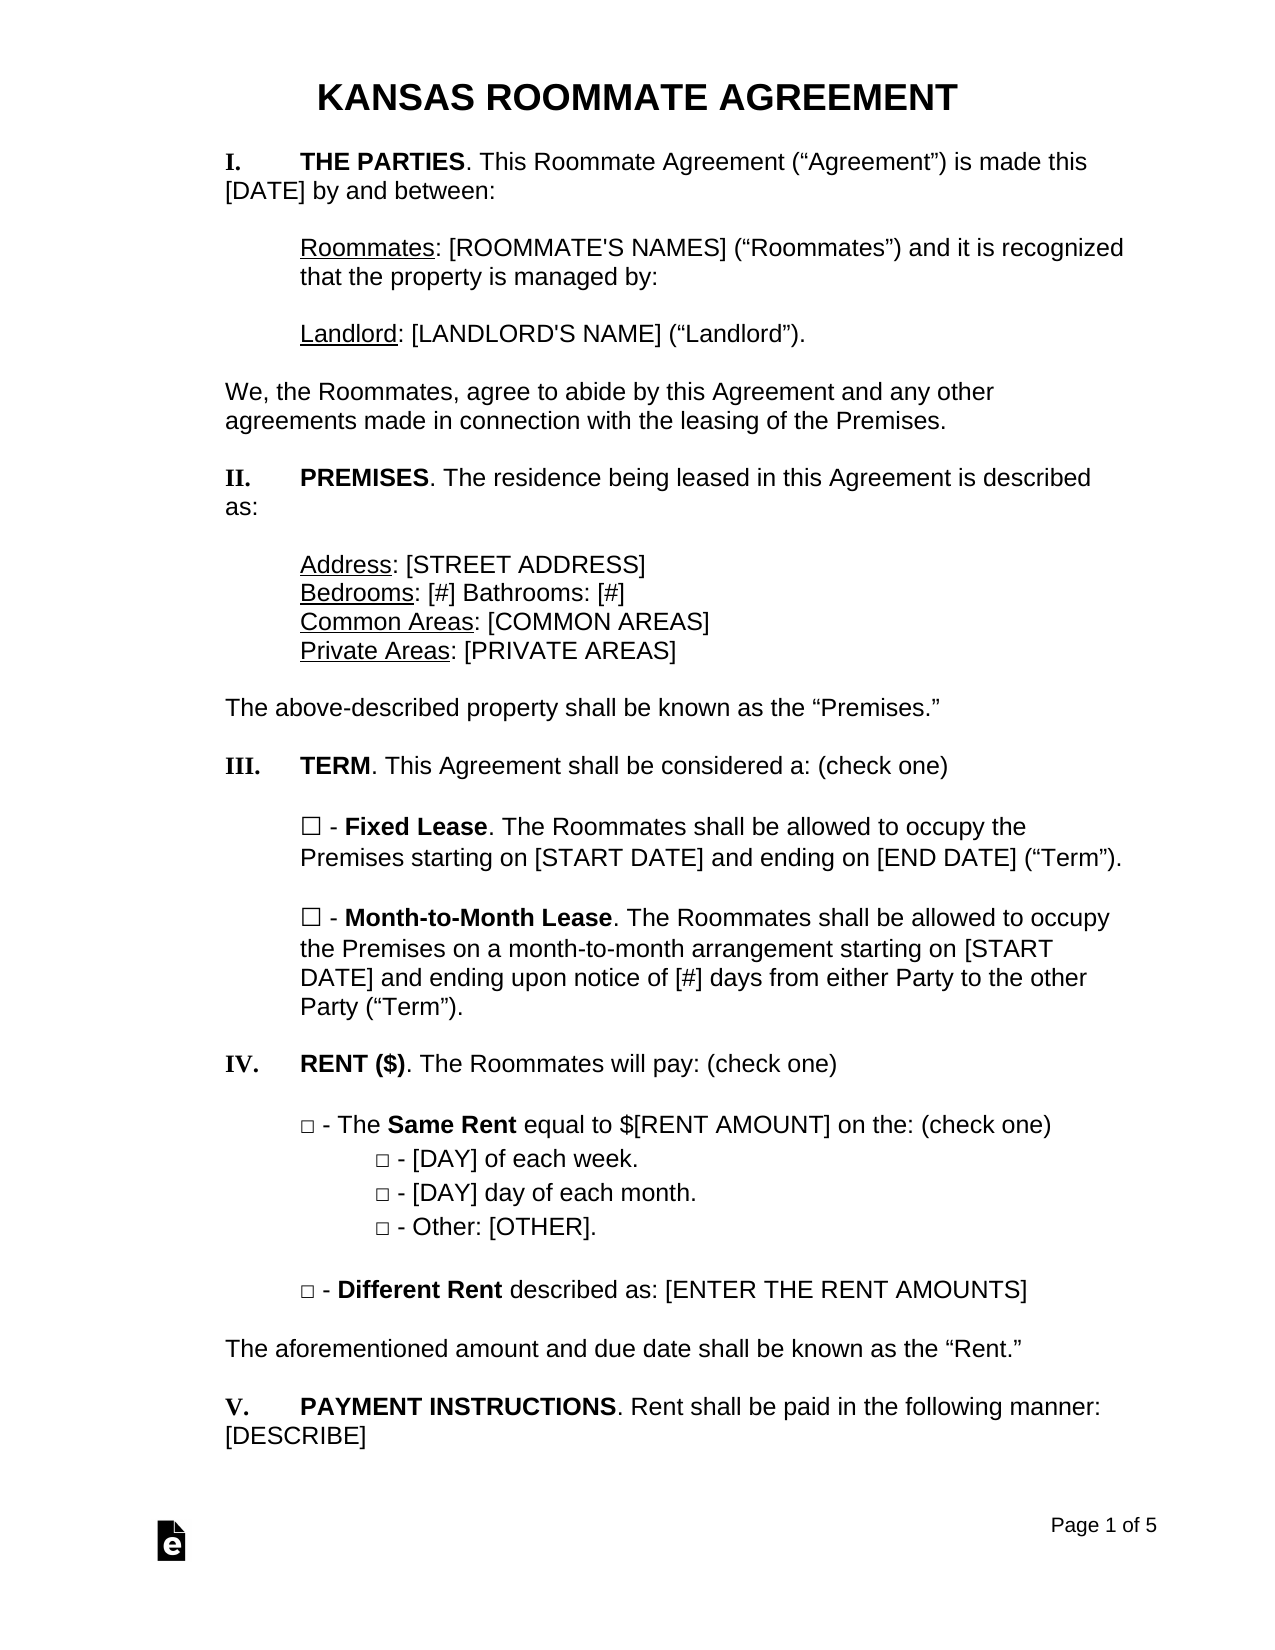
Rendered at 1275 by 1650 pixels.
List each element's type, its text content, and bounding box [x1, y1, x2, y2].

text ☐ - Other: [OTHER]. [375, 1209, 1125, 1243]
text The above-described property shall be known as the “Premises.” [225, 693, 1125, 722]
list PREMISES. The residence being leased in this Agreement is described as: [225, 463, 1125, 521]
text Roommates: [ROOMMATE'S NAMES] (“Roommates”) and it is recognized that the property is managed by: [300, 233, 1125, 291]
list RENT ($). The Roommates will pay: (check one) [225, 1049, 1125, 1078]
text ☐ - Month-to-Month Lease. The Roommates shall be allowed to occupy the Premises on a month-to-month arrangement starting on [START DATE] and ending upon notice of [#] days from either Party to the other Party (“Term”). [300, 900, 1125, 1020]
text ☐ - [DAY] day of each month. [375, 1175, 1125, 1209]
text Private Areas: [PRIVATE AREAS] [300, 636, 1125, 664]
text Bedrooms: [#] Bathrooms: [#] [300, 578, 1125, 607]
text ☐ - The Same Rent equal to $[RENT AMOUNT] on the: (check one) [300, 1107, 1125, 1141]
text ☐ - [DAY] of each week. [375, 1141, 1125, 1175]
text Address: [STREET ADDRESS] [300, 549, 1125, 578]
text ☐ - Fixed Lease. The Roommates shall be allowed to occupy the Premises starting on [START DATE] and ending on [END DATE] (“Term”). [300, 808, 1125, 871]
subtitle KANSAS ROOMMATE AGREEMENT [150, 75, 1125, 118]
text The aforementioned amount and due date shall be known as the “Rent.” [225, 1334, 1125, 1363]
list TERM. This Agreement shall be considered a: (check one) [225, 751, 1125, 780]
text Landlord: [LANDLORD'S NAME] (“Landlord”). [300, 319, 1125, 348]
list THE PARTIES. This Roommate Agreement (“Agreement”) is made this [DATE] by and between: [225, 147, 1125, 204]
list PAYMENT INSTRUCTIONS. Rent shall be paid in the following manner: [DESCRIBE] [225, 1392, 1125, 1449]
text We, the Roommates, agree to abide by this Agreement and any other agreements made in connection with the leasing of the Premises. [225, 377, 1125, 434]
text Common Areas: [COMMON AREAS] [300, 607, 1125, 636]
text ☐ - Different Rent described as: [ENTER THE RENT AMOUNTS] [300, 1272, 1125, 1306]
